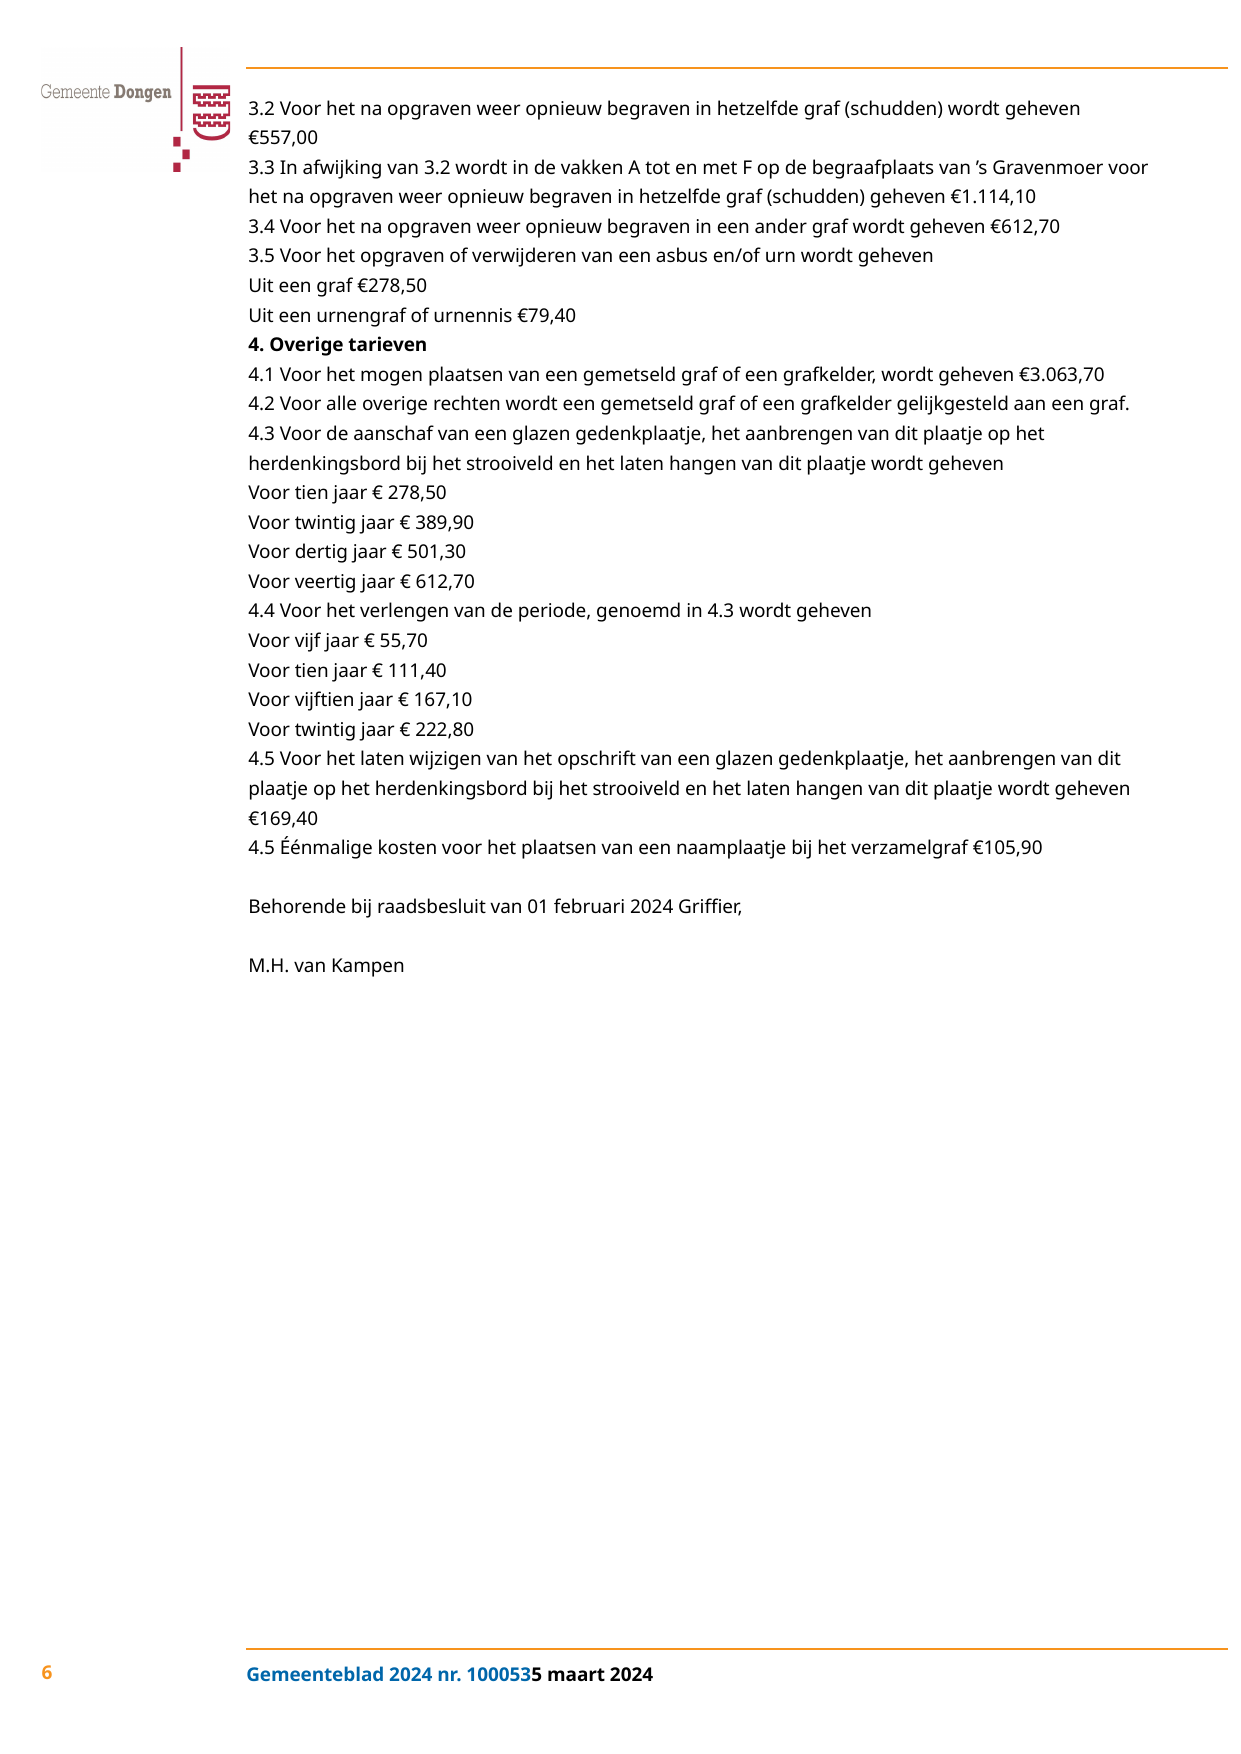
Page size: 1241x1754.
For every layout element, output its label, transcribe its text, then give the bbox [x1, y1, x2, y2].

text Voor tien jaar € 278,50 [248, 479, 1152, 505]
text 4. Overige tarieven [248, 331, 1152, 357]
text Uit een urnengraf of urnennis €79,40 [248, 302, 1152, 328]
text 4.4 Voor het verlengen van de periode, genoemd in 4.3 wordt geheven [248, 598, 1152, 623]
text Voor dertig jaar € 501,30 [248, 538, 1152, 564]
text 3.3 In afwijking van 3.2 wordt in de vakken A tot en met F op de begraafplaats van ’s Gravenmoer voor het na opgraven weer opnieuw begraven in hetzelfde graf (schudden) geheven €1.114,10 [248, 154, 1152, 209]
text Voor vijf jaar € 55,70 [248, 627, 1152, 653]
text Behorende bij raadsbesluit van 01 februari 2024 Griffier, [248, 893, 1152, 919]
text 3.2 Voor het na opgraven weer opnieuw begraven in hetzelfde graf (schudden) wordt geheven €557,00 [248, 95, 1152, 150]
text 4.2 Voor alle overige rechten wordt een gemetseld graf of een grafkelder gelijkgesteld aan een graf. [248, 391, 1152, 416]
text Voor twintig jaar € 222,80 [248, 716, 1152, 742]
text Voor veertig jaar € 612,70 [248, 568, 1152, 594]
text 4.1 Voor het mogen plaatsen van een gemetseld graf of een grafkelder, wordt geheven €3.063,70 [248, 361, 1152, 387]
picture [41, 47, 231, 172]
text Voor twintig jaar € 389,90 [248, 509, 1152, 535]
text 3.5 Voor het opgraven of verwijderen van een asbus en/of urn wordt geheven [248, 243, 1152, 268]
text 4.5 Voor het laten wijzigen van het opschrift van een glazen gedenkplaatje, het aanbrengen van dit plaatje op het herdenkingsbord bij het strooiveld en het laten hangen van dit plaatje wordt geheven €169,40 [248, 746, 1152, 831]
text Voor vijftien jaar € 167,10 [248, 686, 1152, 712]
text Uit een graf €278,50 [248, 272, 1152, 298]
text Voor tien jaar € 111,40 [248, 657, 1152, 683]
text 4.5 Éénmalige kosten voor het plaatsen van een naamplaatje bij het verzamelgraf €105,90 [248, 834, 1152, 860]
text 3.4 Voor het na opgraven weer opnieuw begraven in een ander graf wordt geheven €612,70 [248, 213, 1152, 239]
text M.H. van Kampen [248, 953, 1152, 978]
text 4.3 Voor de aanschaf van een glazen gedenkplaatje, het aanbrengen van dit plaatje op het herdenkingsbord bij het strooiveld en het laten hangen van dit plaatje wordt geheven [248, 420, 1152, 476]
